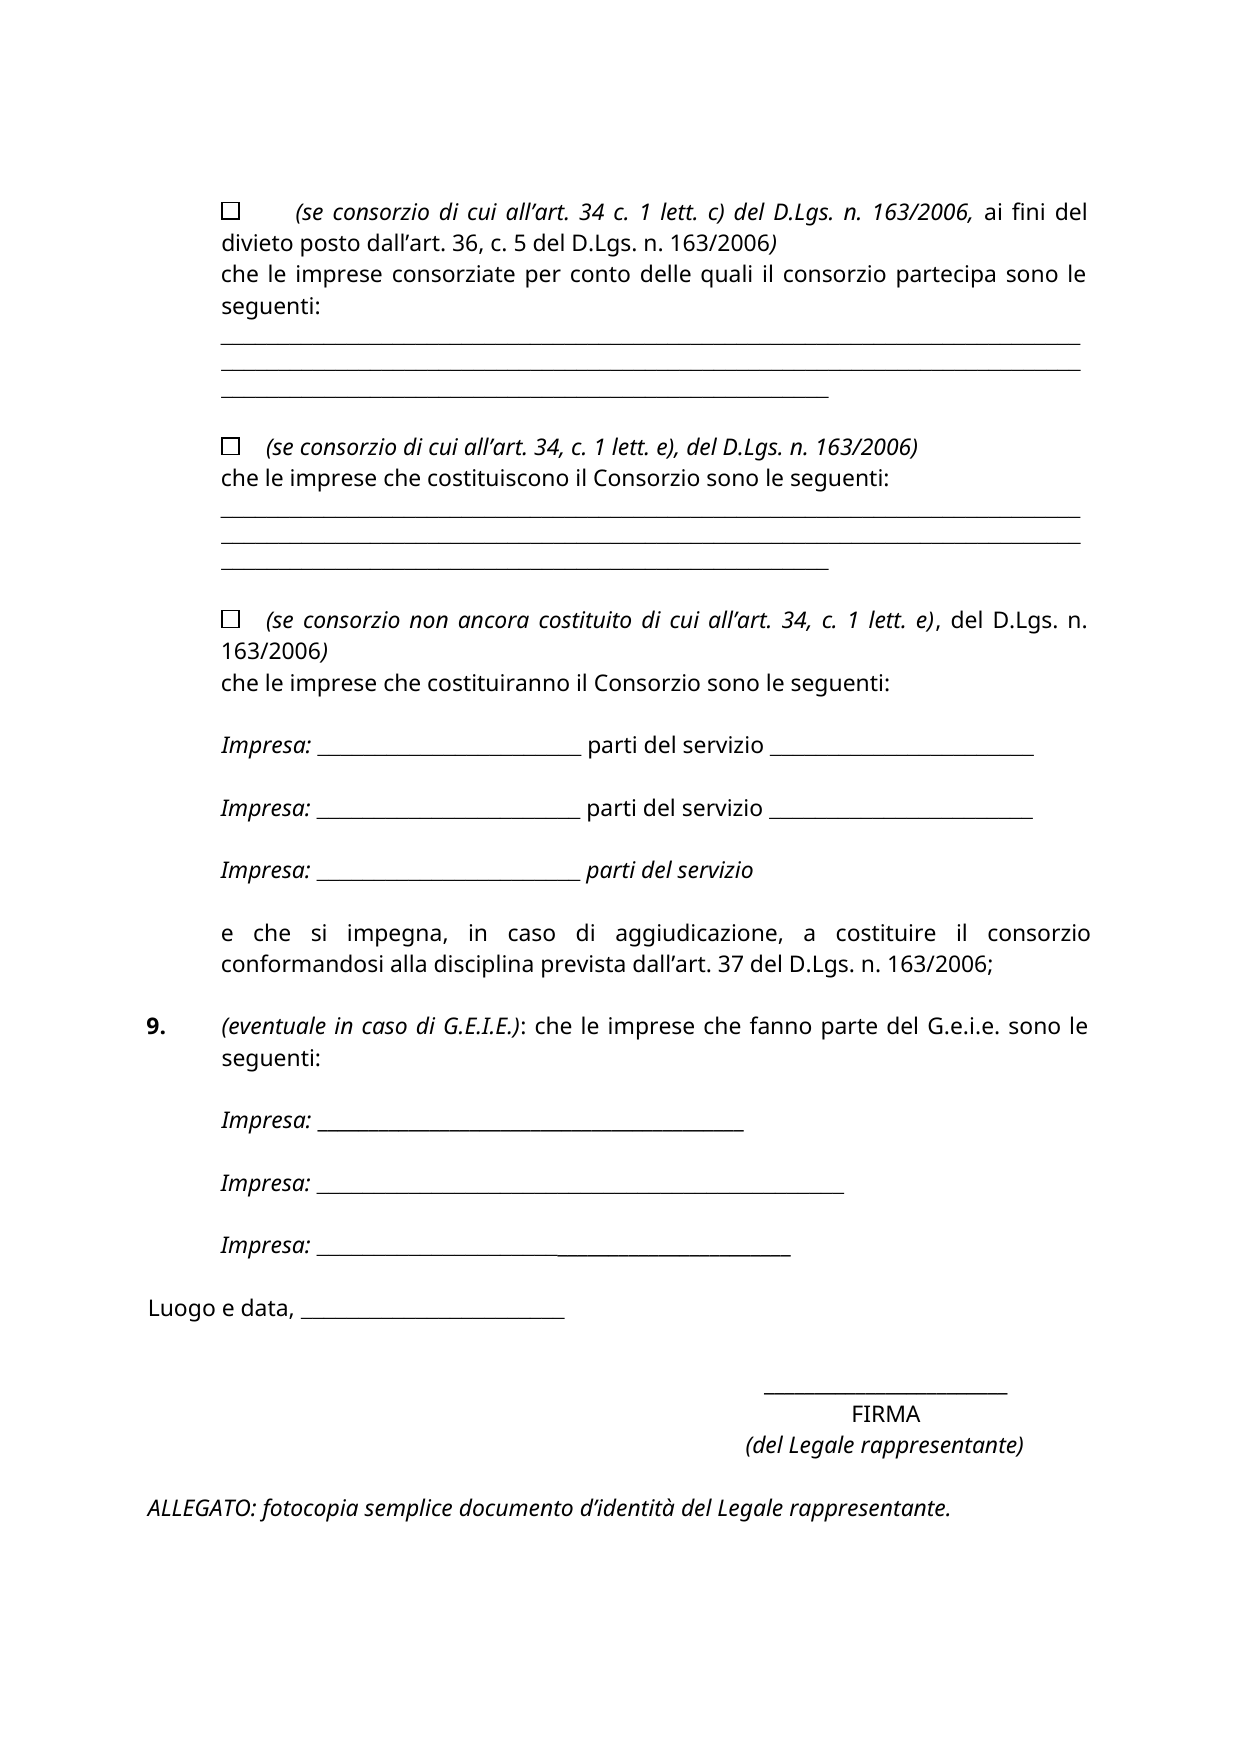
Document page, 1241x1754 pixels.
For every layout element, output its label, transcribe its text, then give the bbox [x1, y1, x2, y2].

text (se consorzio non ancora costituito di cui all’art. 34, c. 1 lett. e), del D.Lgs. n. 163/2006) [221, 604, 1088, 666]
text Impresa: _______________________ parti del servizio _______________________ [221, 791, 1092, 823]
text Impresa: ______________________________________________ [221, 1166, 1092, 1198]
text FIRMA [679, 1398, 1092, 1429]
text che le imprese che costituiscono il Consorzio sono le seguenti: [221, 462, 1088, 494]
text Impresa: _______________________ parti del servizio _______________________ [221, 729, 1137, 760]
text (se consorzio di cui all’art. 34, c. 1 lett. e), del D.Lgs. n. 163/2006) [221, 431, 1088, 462]
text ________________________ [679, 1366, 1092, 1398]
text 9. (eventuale in caso di G.E.I.E.): che le imprese che fanno parte del G.e.i.e. sono le seguenti: [146, 1010, 1097, 1073]
text Luogo e data, _______________________ [148, 1291, 1092, 1323]
text Impresa: _______________________ parti del servizio [221, 854, 1092, 885]
text ALLEGATO: fotocopia semplice documento d’identità del Legale rappresentante. [148, 1491, 1092, 1523]
text Impresa: ____________________________________________ [221, 1229, 1092, 1260]
text (se consorzio di cui all’art. 34 c. 1 lett. c) del D.Lgs. n. 163/2006, ai fini del divieto posto dall’art. 36, c. 5 del D.Lgs. n. 163/2006) [221, 196, 1088, 258]
text (del Legale rappresentante) [679, 1429, 1092, 1460]
text ___________________________________________________________________________________________________________________________________________________________________________________________________________ [221, 494, 1088, 573]
text ___________________________________________________________________________________________________________________________________________________________________________________________________________ [221, 321, 1088, 400]
text Impresa: __________________________________________ [221, 1104, 1137, 1135]
text e che si impegna, in caso di aggiudicazione, a costituire il consorzio conformandosi alla disciplina prevista dall’art. 37 del D.Lgs. n. 163/2006; [221, 916, 1092, 979]
text che le imprese che costituiranno il Consorzio sono le seguenti: [146, 666, 1088, 698]
text che le imprese consorziate per conto delle quali il consorzio partecipa sono le seguenti: [221, 258, 1088, 321]
